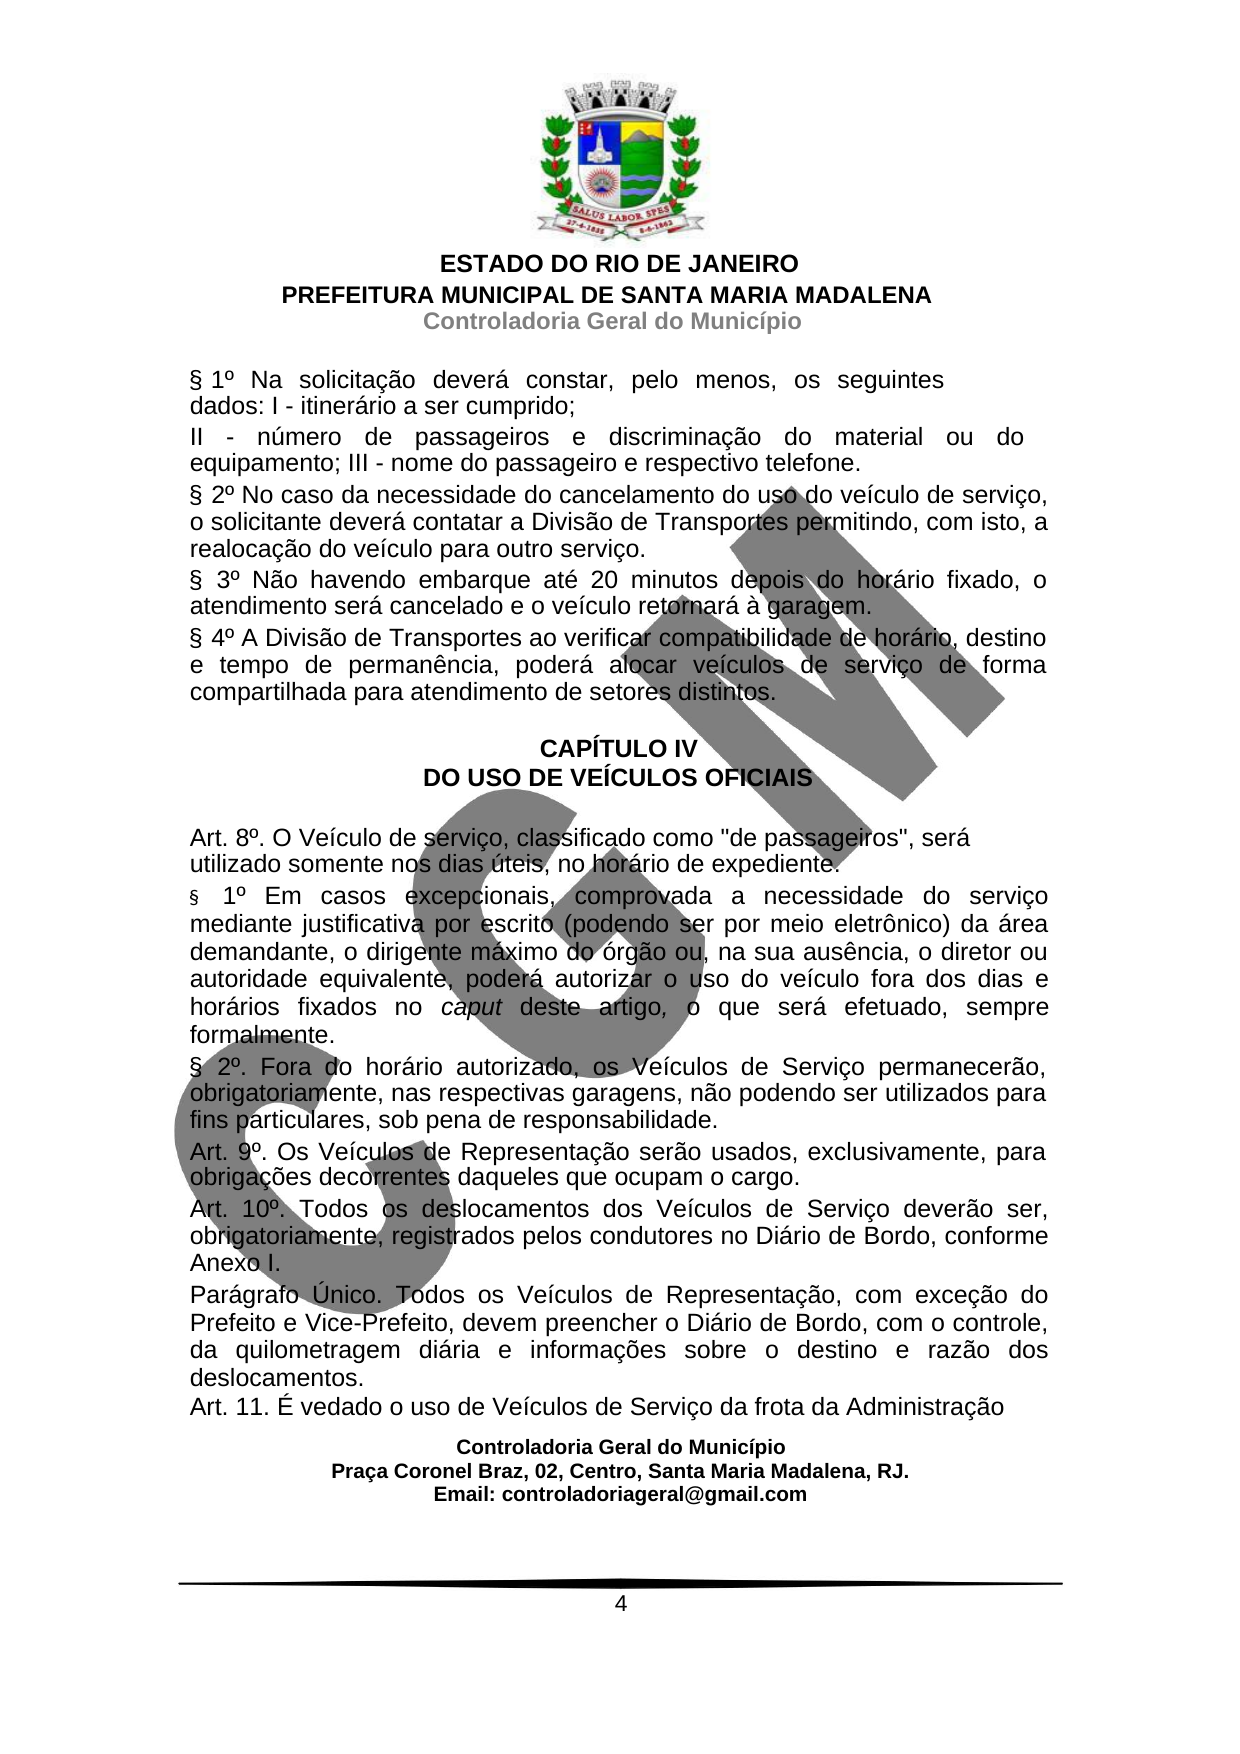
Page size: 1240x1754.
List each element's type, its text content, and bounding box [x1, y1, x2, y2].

text PREFEITURA MUNICIPAL DE SANTA MARIA MADALENA Controladoria Geral do Município [281, 283, 960, 334]
text II - número de passageiros e discriminação do material ou do equipamento; III - nome do passageiro e respectivo telefone. [189, 425, 1025, 477]
list 2º No caso da necessidade do cancelamento do uso do veículo de serviço, o solicitante deverá contatar a Divisão de Transportes permitindo, com isto, a realocação do veículo para outro serviço. [188, 482, 1050, 562]
list 1º Na solicitação deverá constar, pelo menos, os seguintes dados: I - itinerário a ser cumprido; [188, 368, 946, 420]
text ESTADO DO RIO DE JANEIRO [439, 248, 1050, 277]
text Praça Coronel Braz, 02, Centro, Santa Maria Madalena, RJ. [331, 1459, 1050, 1483]
text Art. 10º. Todos os deslocamentos dos Veículos de Serviço deverão ser, obrigatoriamente, registrados pelos condutores no Diário de Bordo, conforme Anexo I. [1007, 1196, 1050, 1277]
text Email: controladoriageral@gmail.com [433, 1483, 1050, 1507]
text 4 [614, 1591, 1050, 1617]
text Art. 11. É vedado o uso de Veículos de Serviço da frota da Administração [189, 1392, 1050, 1421]
text Controladoria Geral do Município [456, 1436, 1050, 1459]
text Parágrafo Único. Todos os Veículos de Representação, com exceção do Prefeito e Vice-Prefeito, devem preencher o Diário de Bordo, com o controle, da quilometragem diária e informações sobre o destino e razão dos deslocamentos. [189, 1282, 1050, 1391]
text DO USO DE VEÍCULOS OFICIAIS [1007, 763, 1050, 792]
text CAPÍTULO IV [1007, 734, 1050, 763]
